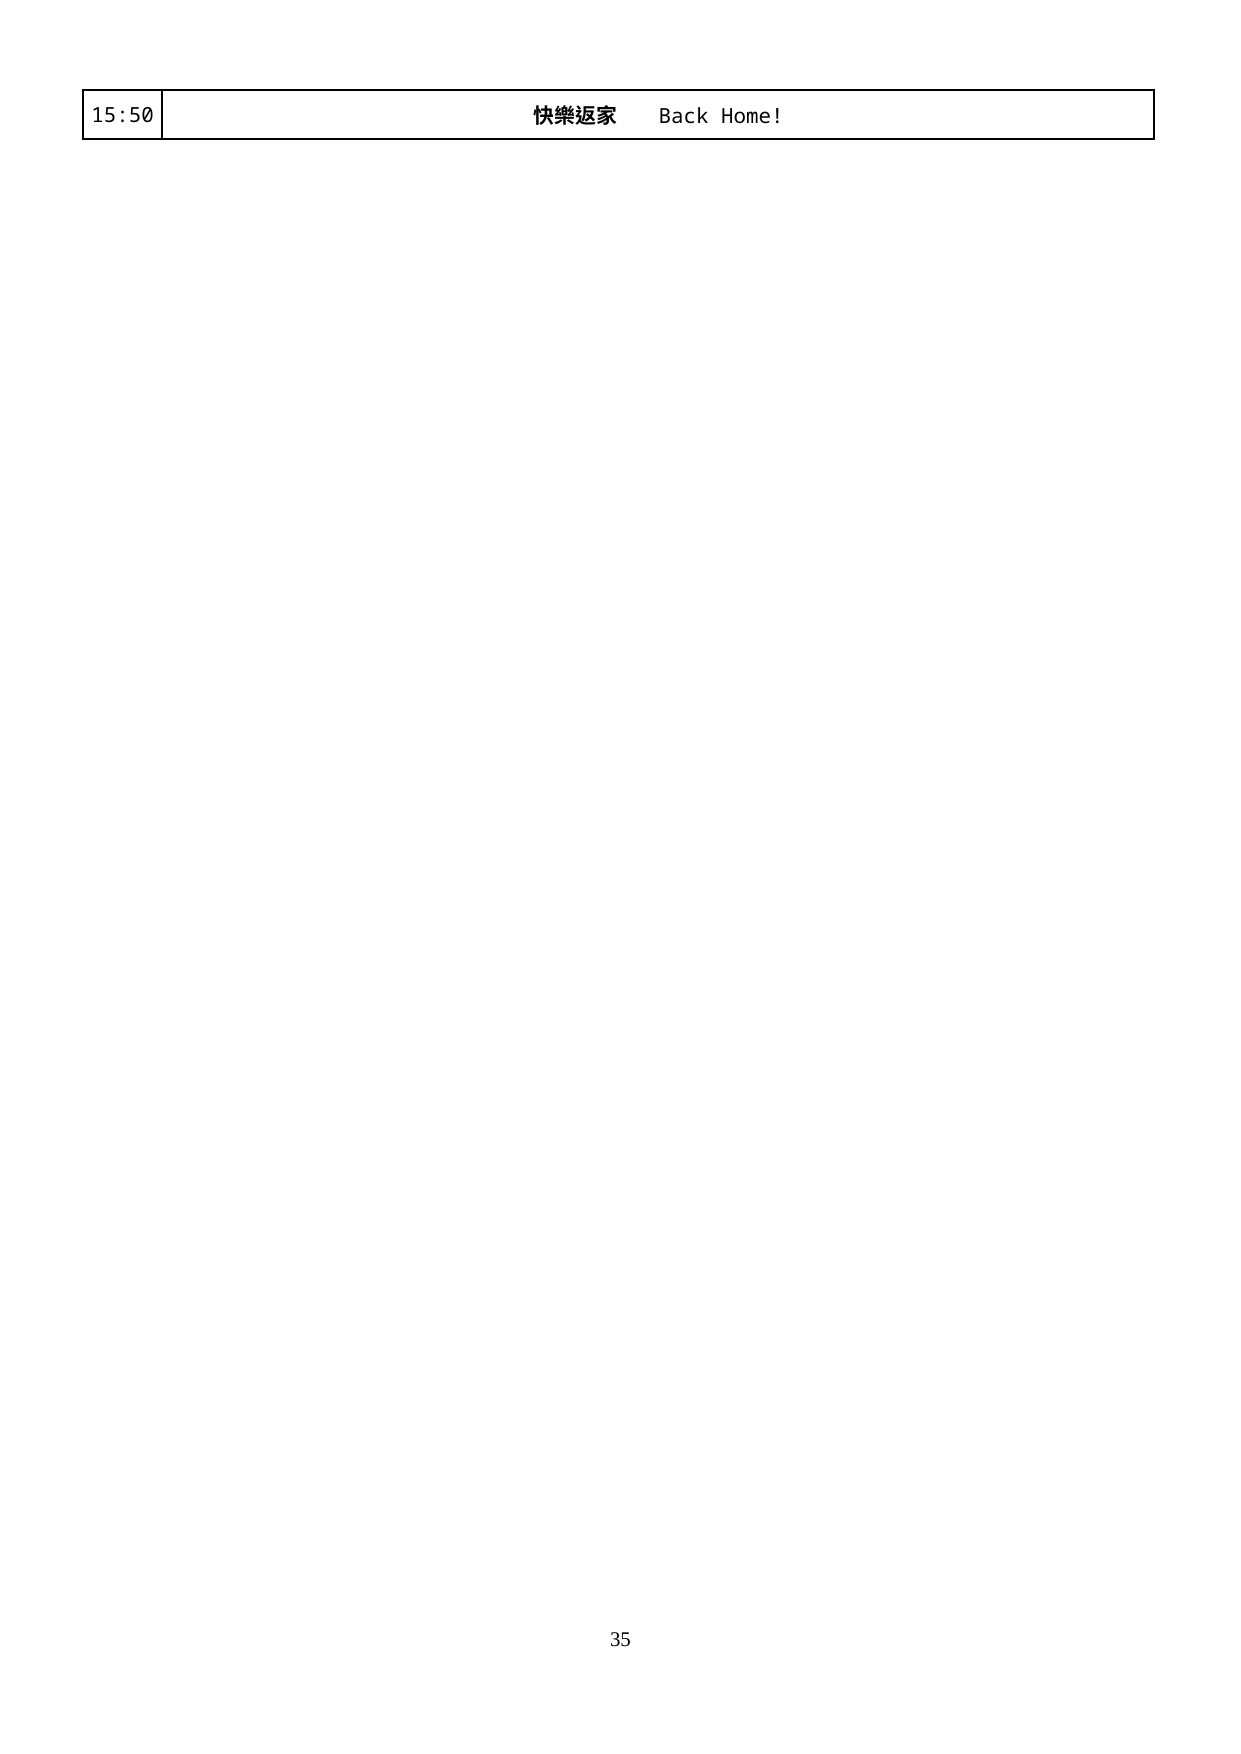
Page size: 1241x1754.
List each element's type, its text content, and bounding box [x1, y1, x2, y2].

table_cell 快樂返家 Back Home! [163, 91, 1153, 138]
table_cell 15:50 [84, 91, 161, 138]
